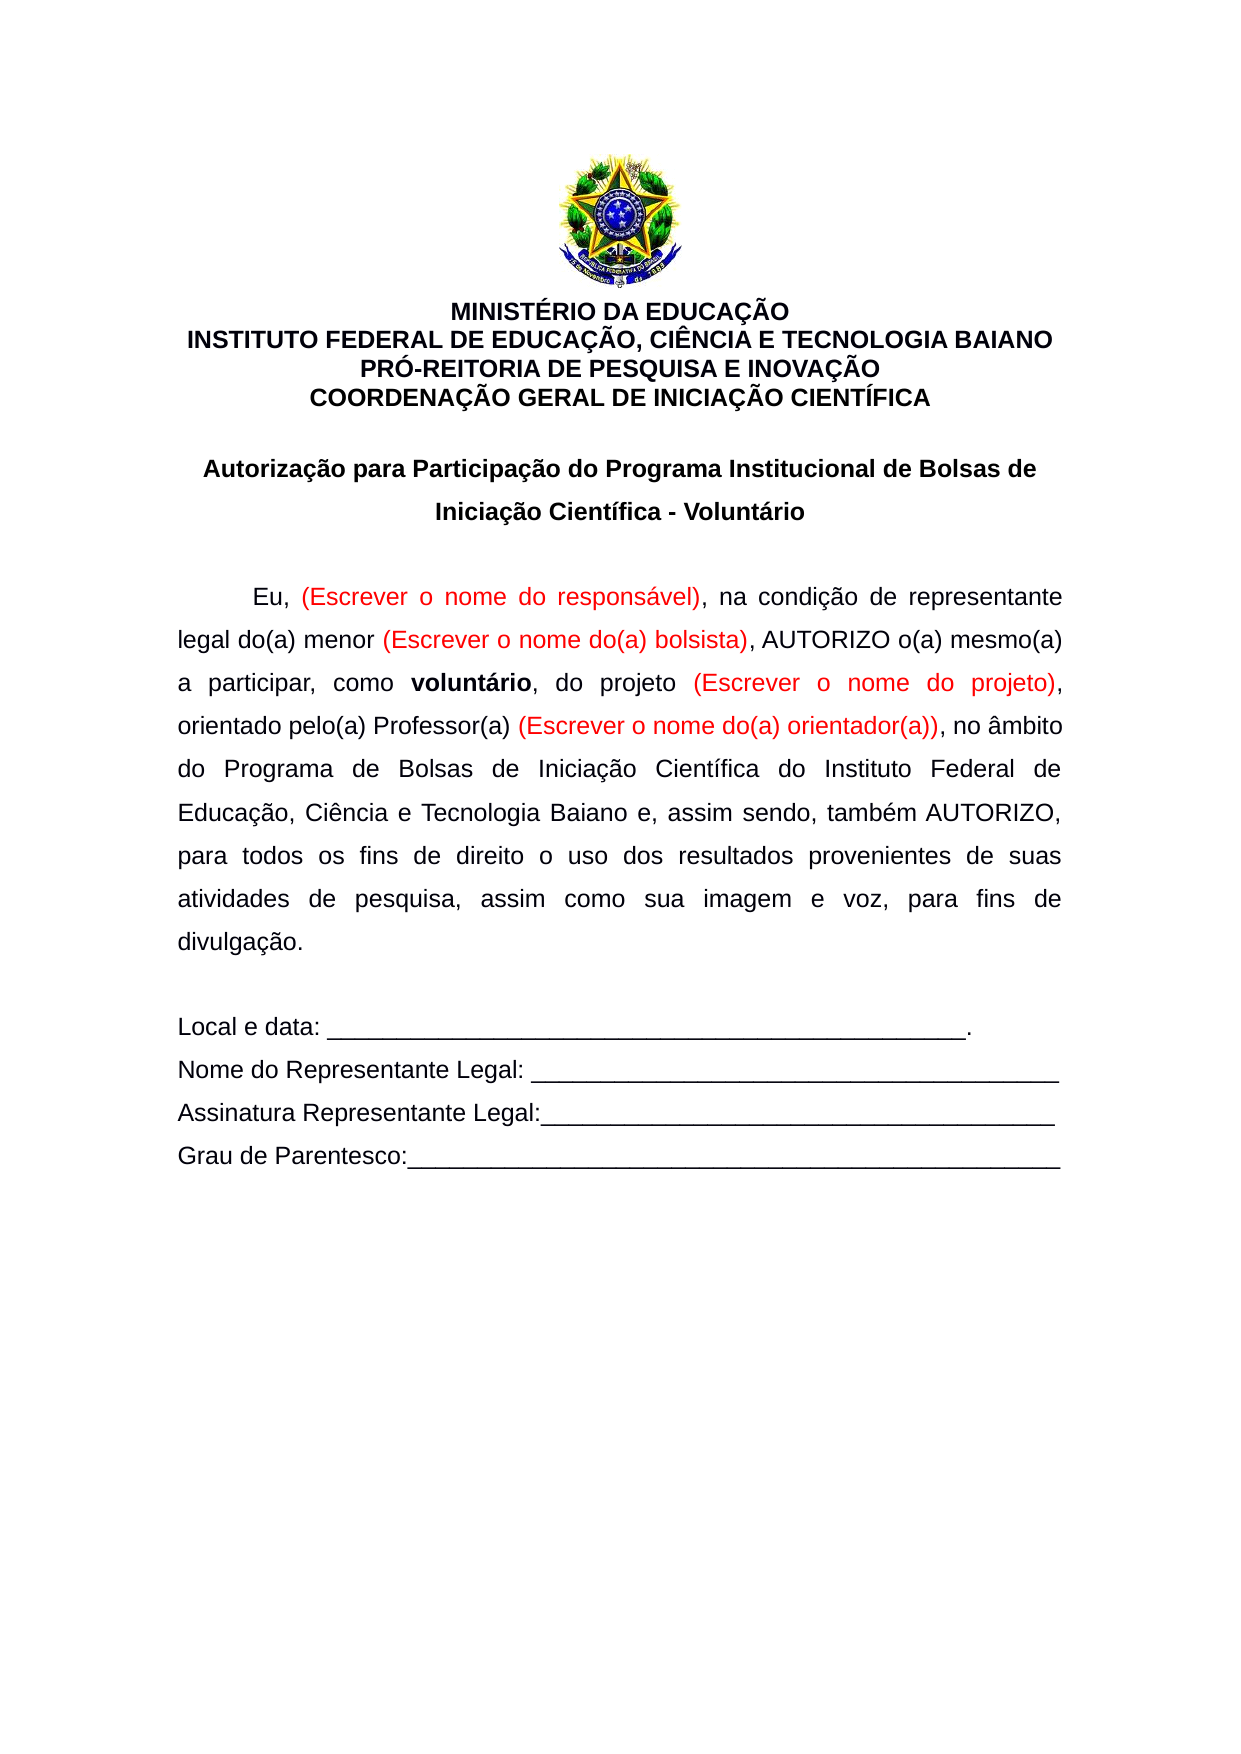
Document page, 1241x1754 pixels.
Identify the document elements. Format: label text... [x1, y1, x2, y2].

text Grau de Parentesco:_______________________________________________ [177, 1141, 1063, 1170]
text Local e data: ______________________________________________. [177, 1012, 1063, 1041]
text MINISTÉRIO DA EDUCAÇÃO [177, 297, 1063, 325]
text Autorização para Participação do Programa Institucional de Bolsas de Iniciação Científica - Voluntário [177, 454, 1063, 526]
text Eu, (Escrever o nome do responsável), na condição de representante legal do(a) menor (Escrever o nome do(a) bolsista), AUTORIZO o(a) mesmo(a) a participar, como voluntário, do projeto (Escrever o nome do projeto), orientado pelo(a) Professor(a) (Escrever o nome do(a) orientador(a)), no âmbito do Programa de Bolsas de Iniciação Científica do Instituto Federal de Educação, Ciência e Tecnologia Baiano e, assim sendo, também AUTORIZO, para todos os fins de direito o uso dos resultados provenientes de suas atividades de pesquisa, assim como sua imagem e voz, para fins de divulgação. [177, 582, 1063, 956]
text PRÓ-REITORIA DE PESQUISA E INOVAÇÃO [177, 354, 1063, 383]
text INSTITUTO FEDERAL DE EDUCAÇÃO, CIÊNCIA E TECNOLOGIA BAIANO [177, 325, 1063, 354]
text Nome do Representante Legal: ______________________________________ [177, 1055, 1063, 1084]
text Assinatura Representante Legal:_____________________________________ [177, 1098, 1063, 1127]
text COORDENAÇÃO GERAL DE INICIAÇÃO CIENTÍFICA [177, 383, 1063, 412]
picture [548, 147, 692, 297]
